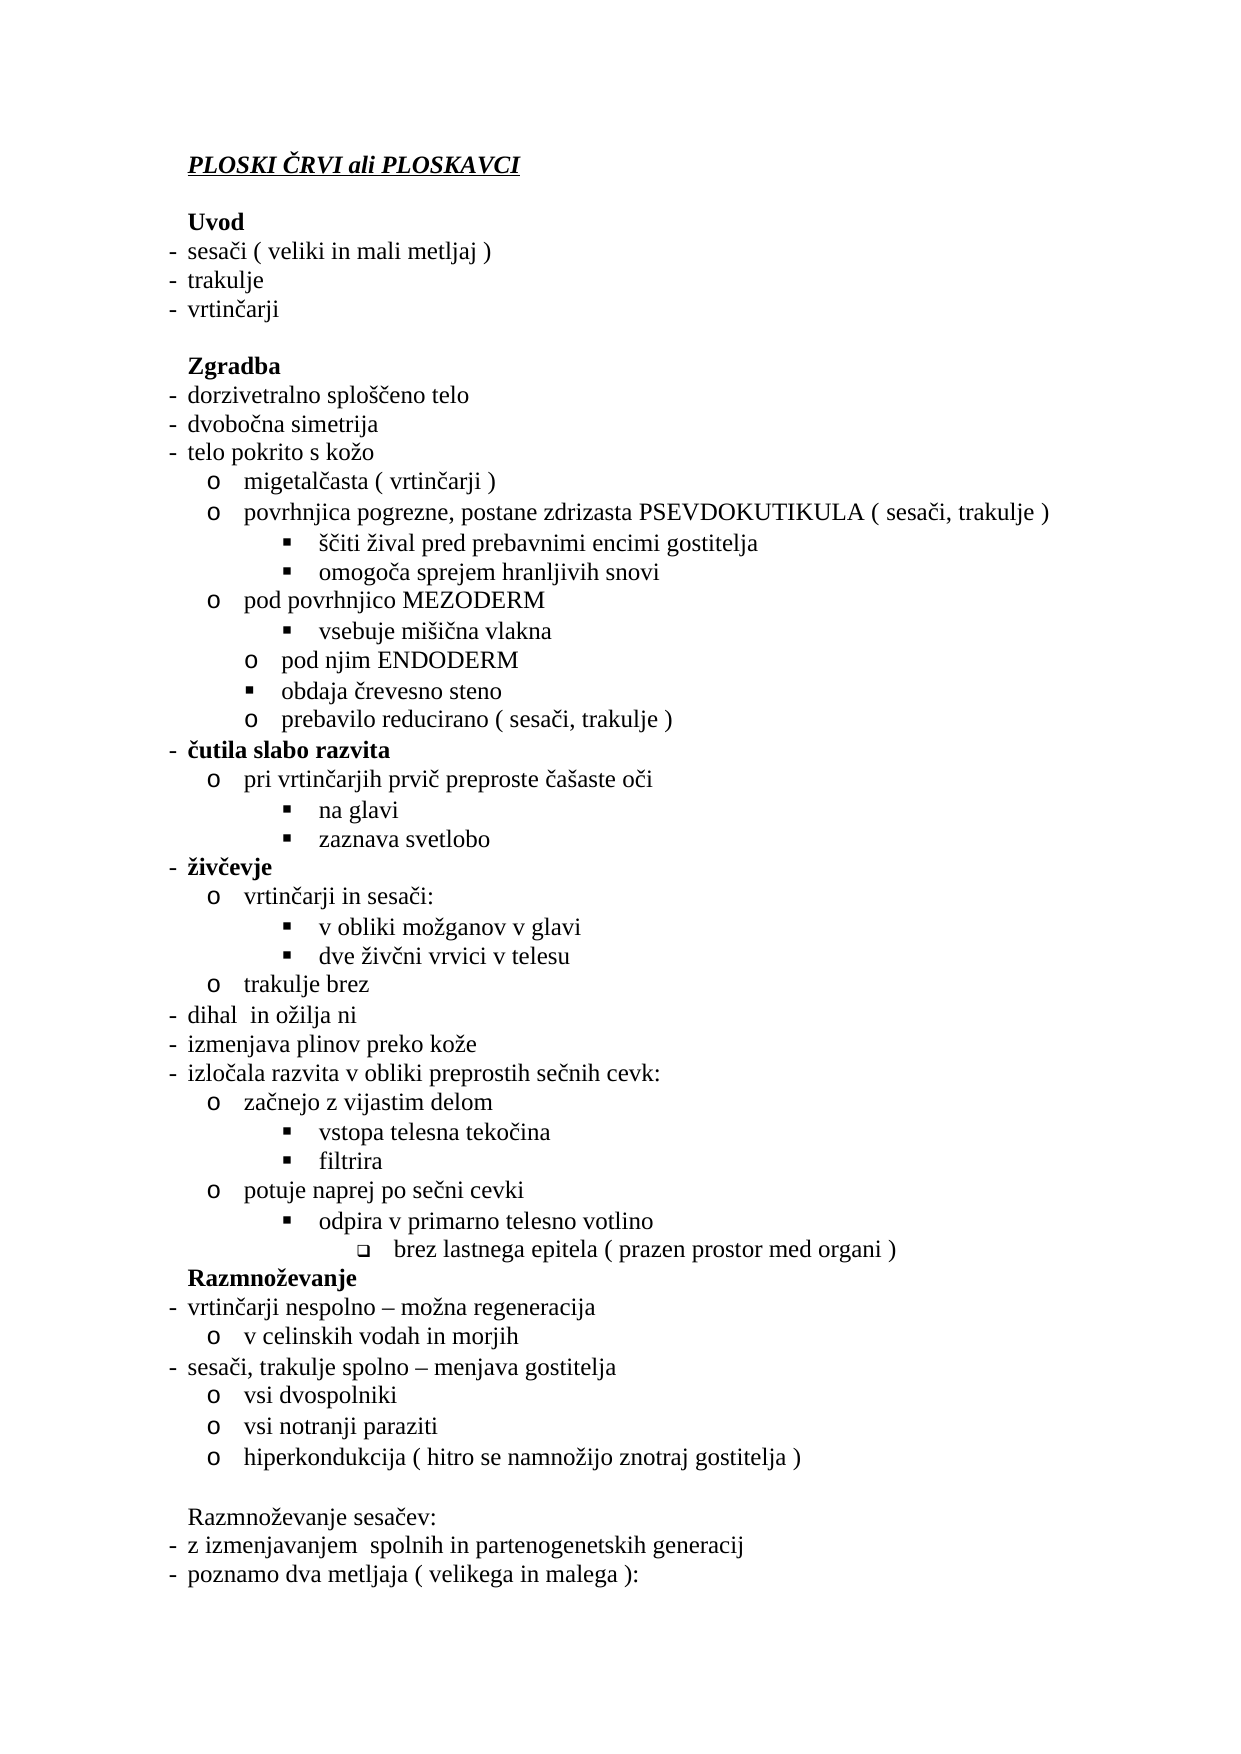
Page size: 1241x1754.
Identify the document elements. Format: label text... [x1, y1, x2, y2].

list poznamo dva metljaja ( velikega in malega ): [169, 1559, 1053, 1588]
list izmenjava plinov preko kože [169, 1029, 1053, 1058]
list migetalčasta ( vrtinčarji ) [206, 466, 1053, 497]
list začnejo z vijastim delom [206, 1087, 1053, 1117]
list pri vrtinčarjih prvič preproste čašaste oči [206, 764, 1053, 795]
list na glavi [281, 795, 1053, 824]
list brez lastnega epitela ( prazen prostor med organi ) [356, 1234, 1053, 1263]
text Razmnoževanje [187, 1263, 1053, 1292]
text Zgradba [187, 351, 1053, 380]
list v celinskih vodah in morjih [206, 1321, 1053, 1352]
list povrhnjica pogrezne, postane zdrizasta PSEVDOKUTIKULA ( sesači, trakulje ) [206, 497, 1053, 528]
list omogoča sprejem hranljivih snovi [281, 557, 1053, 585]
list vrtinčarji in sesači: [206, 881, 1053, 912]
list pod povrhnjico MEZODERM [206, 585, 1053, 616]
list pod njim ENDODERM [244, 645, 1053, 676]
list z izmenjavanjem spolnih in partenogenetskih generacij [169, 1530, 1053, 1559]
list izločala razvita v obliki preprostih sečnih cevk: [169, 1058, 1053, 1087]
subtitle PLOSKI ČRVI ali PLOSKAVCI [187, 150, 1101, 179]
list vrtinčarji nespolno – možna regeneracija [169, 1292, 1053, 1321]
list potuje naprej po sečni cevki [206, 1175, 1053, 1206]
list sesači ( veliki in mali metljaj ) [169, 236, 1053, 265]
list trakulje [169, 265, 1053, 294]
list vsi notranji paraziti [206, 1411, 1053, 1442]
list hiperkondukcija ( hitro se namnožijo znotraj gostitelja ) [206, 1442, 1053, 1473]
list zaznava svetlobo [281, 824, 1053, 852]
text Razmnoževanje sesačev: [187, 1502, 1053, 1530]
list v obliki možganov v glavi [281, 912, 1053, 941]
list vsi dvospolniki [206, 1380, 1053, 1411]
list filtrira [281, 1146, 1053, 1175]
list vstopa telesna tekočina [281, 1117, 1053, 1146]
list dihal in ožilja ni [169, 1000, 1053, 1029]
list ščiti žival pred prebavnimi encimi gostitelja [281, 528, 1053, 557]
list trakulje brez [206, 969, 1053, 1000]
list vrtinčarji [169, 294, 1053, 322]
list prebavilo reducirano ( sesači, trakulje ) [244, 704, 1053, 735]
list telo pokrito s kožo [169, 437, 1053, 466]
list odpira v primarno telesno votlino [281, 1206, 1053, 1234]
list sesači, trakulje spolno – menjava gostitelja [169, 1352, 1053, 1380]
list dve živčni vrvici v telesu [281, 941, 1053, 969]
list dorzivetralno sploščeno telo [169, 380, 1053, 409]
text Uvod [187, 207, 1053, 236]
list živčevje [169, 852, 1053, 881]
list vsebuje mišična vlakna [281, 616, 1053, 645]
list obdaja črevesno steno [244, 676, 1053, 704]
list čutila slabo razvita [169, 735, 1053, 764]
list dvobočna simetrija [169, 409, 1053, 437]
